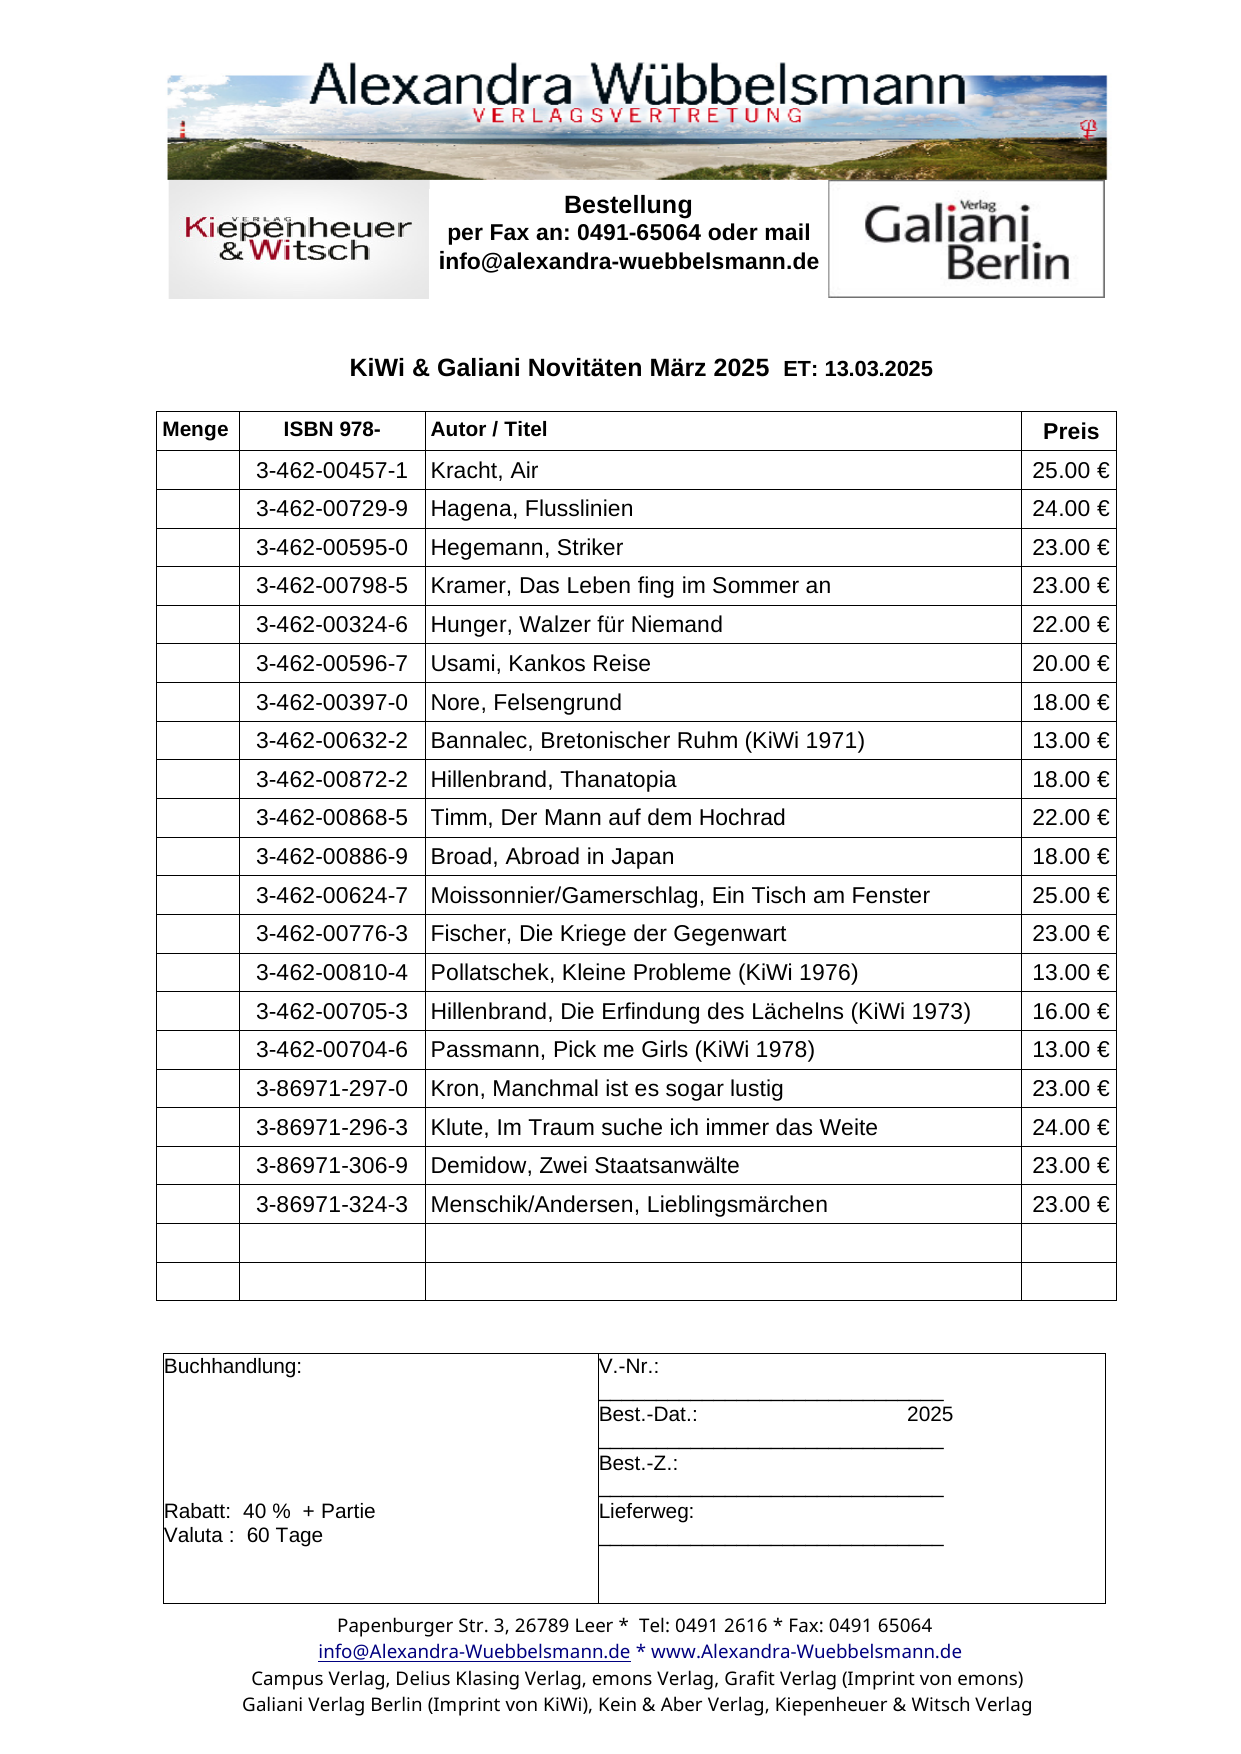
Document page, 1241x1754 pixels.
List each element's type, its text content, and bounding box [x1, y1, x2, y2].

table_cell 3-462-00596-7 [240, 644, 425, 682]
table_cell 13,00 € [1022, 722, 1116, 759]
table_cell [157, 451, 239, 489]
table_cell Klute, Im Traum suche ich immer das Weite [426, 1108, 1021, 1146]
table_cell [426, 1263, 1021, 1300]
table_cell Fischer, Die Kriege der Gegenwart [426, 915, 1021, 952]
table_cell Broad, Abroad in Japan [426, 838, 1021, 875]
table_cell 3-462-00457-1 [240, 451, 425, 489]
table_cell [157, 722, 239, 759]
table_cell Pollatschek, Kleine Probleme (KiWi 1976) [426, 954, 1021, 991]
table_cell 18,00 € [1022, 683, 1116, 721]
table_cell 23,00 € [1022, 529, 1116, 566]
table_cell [157, 1070, 239, 1107]
table_cell 24,00 € [1022, 1108, 1116, 1146]
table_cell [157, 838, 239, 875]
picture [146, 56, 1129, 299]
table_cell [157, 760, 239, 798]
table_cell [157, 1185, 239, 1223]
table_cell 3-86971-296-3 [240, 1108, 425, 1146]
table_cell 24,00 € [1022, 490, 1116, 527]
table_cell 18,00 € [1022, 760, 1116, 798]
table_cell [240, 1263, 425, 1300]
table_cell Usami, Kankos Reise [426, 644, 1021, 682]
table_cell 3-462-00886-9 [240, 838, 425, 875]
text info@alexandra-wuebbelsmann.de [429, 246, 828, 275]
table_cell 3-462-00810-4 [240, 954, 425, 991]
table_cell [157, 876, 239, 914]
table_cell Kramer, Das Leben fing im Sommer an [426, 567, 1021, 605]
table_cell 13,00 € [1022, 954, 1116, 991]
table_cell [157, 1224, 239, 1262]
table_cell [157, 529, 239, 566]
table_cell 23,00 € [1022, 1147, 1116, 1184]
table_cell 22,00 € [1022, 606, 1116, 643]
table_cell [1022, 1263, 1116, 1300]
table_cell 23,00 € [1022, 567, 1116, 605]
table_cell Bannalec, Bretonischer Ruhm (KiWi 1971) [426, 722, 1021, 759]
table_cell [1022, 1224, 1116, 1262]
table_cell Hillenbrand, Thanatopia [426, 760, 1021, 798]
table_cell 3-86971-297-0 [240, 1070, 425, 1107]
table_cell 16,00 € [1022, 992, 1116, 1030]
table_header Buchhandlung: Rabatt: 40 % + Partie Valuta : 60 Tage [164, 1354, 598, 1603]
table_cell [157, 799, 239, 837]
table_header Menge [157, 412, 239, 450]
table_cell 3-462-00705-3 [240, 992, 425, 1030]
table_cell 25,00 € [1022, 451, 1116, 489]
table_cell Menschik/Andersen, Lieblingsmärchen [426, 1185, 1021, 1223]
table_cell [157, 1031, 239, 1068]
table_cell 3-462-00397-0 [240, 683, 425, 721]
table_cell 3-462-00798-5 [240, 567, 425, 605]
table_cell 3-462-00595-0 [240, 529, 425, 566]
table_cell [157, 1263, 239, 1300]
table_cell 25,00 € [1022, 876, 1116, 914]
table_cell [157, 683, 239, 721]
table_cell Timm, Der Mann auf dem Hochrad [426, 799, 1021, 837]
table_cell Demidow, Zwei Staatsanwälte [426, 1147, 1021, 1184]
table_cell 13,00 € [1022, 1031, 1116, 1068]
table_cell 3-86971-324-3 [240, 1185, 425, 1223]
text per Fax an: 0491-65064 oder mail [429, 218, 828, 246]
table_cell 23,00 € [1022, 915, 1116, 952]
text KiWi & Galiani Novitäten März 2025 ET: 13.03.2025 [112, 324, 1162, 382]
table_cell Kron, Manchmal ist es sogar lustig [426, 1070, 1021, 1107]
table_cell 3-462-00704-6 [240, 1031, 425, 1068]
table_cell 3-462-00632-2 [240, 722, 425, 759]
table_cell Nore, Felsengrund [426, 683, 1021, 721]
table_cell [157, 1147, 239, 1184]
table_cell 3-462-00868-5 [240, 799, 425, 837]
table_cell [157, 915, 239, 952]
table_cell Hagena, Flusslinien [426, 490, 1021, 527]
table_cell [157, 490, 239, 527]
table_cell 22,00 € [1022, 799, 1116, 837]
table_cell 3-462-00872-2 [240, 760, 425, 798]
table_header Preis [1022, 412, 1116, 450]
table_cell 20,00 € [1022, 644, 1116, 682]
table_cell 3-462-00624-7 [240, 876, 425, 914]
table_cell [157, 992, 239, 1030]
table_cell 23,00 € [1022, 1185, 1116, 1223]
table_cell [157, 954, 239, 991]
table_cell Moissonnier/Gamerschlag, Ein Tisch am Fenster [426, 876, 1021, 914]
table_header ISBN 978- [240, 412, 425, 450]
table_header Autor / Titel [426, 412, 1021, 450]
table_cell Passmann, Pick me Girls (KiWi 1978) [426, 1031, 1021, 1068]
table_cell Hillenbrand, Die Erfindung des Lächelns (KiWi 1973) [426, 992, 1021, 1030]
table_cell [426, 1224, 1021, 1262]
table_cell Kracht, Air [426, 451, 1021, 489]
table_cell 23,00 € [1022, 1070, 1116, 1107]
table_cell [240, 1224, 425, 1262]
table_cell [157, 1108, 239, 1146]
table_cell 3-86971-306-9 [240, 1147, 425, 1184]
table_cell [157, 644, 239, 682]
table_header V.-Nr.: ______________________________ Best.-Dat.: 2025 ______________________________ Best.-Z.: ______________________________ Lieferweg: ______________________________ [599, 1354, 1105, 1603]
table_cell [157, 567, 239, 605]
table_cell 18,00 € [1022, 838, 1116, 875]
table_cell Hunger, Walzer für Niemand [426, 606, 1021, 643]
table_cell 3-462-00776-3 [240, 915, 425, 952]
table_cell 3-462-00324-6 [240, 606, 425, 643]
table_cell 3-462-00729-9 [240, 490, 425, 527]
table_cell [157, 606, 239, 643]
table_cell Hegemann, Striker [426, 529, 1021, 566]
text Bestellung [429, 189, 828, 218]
